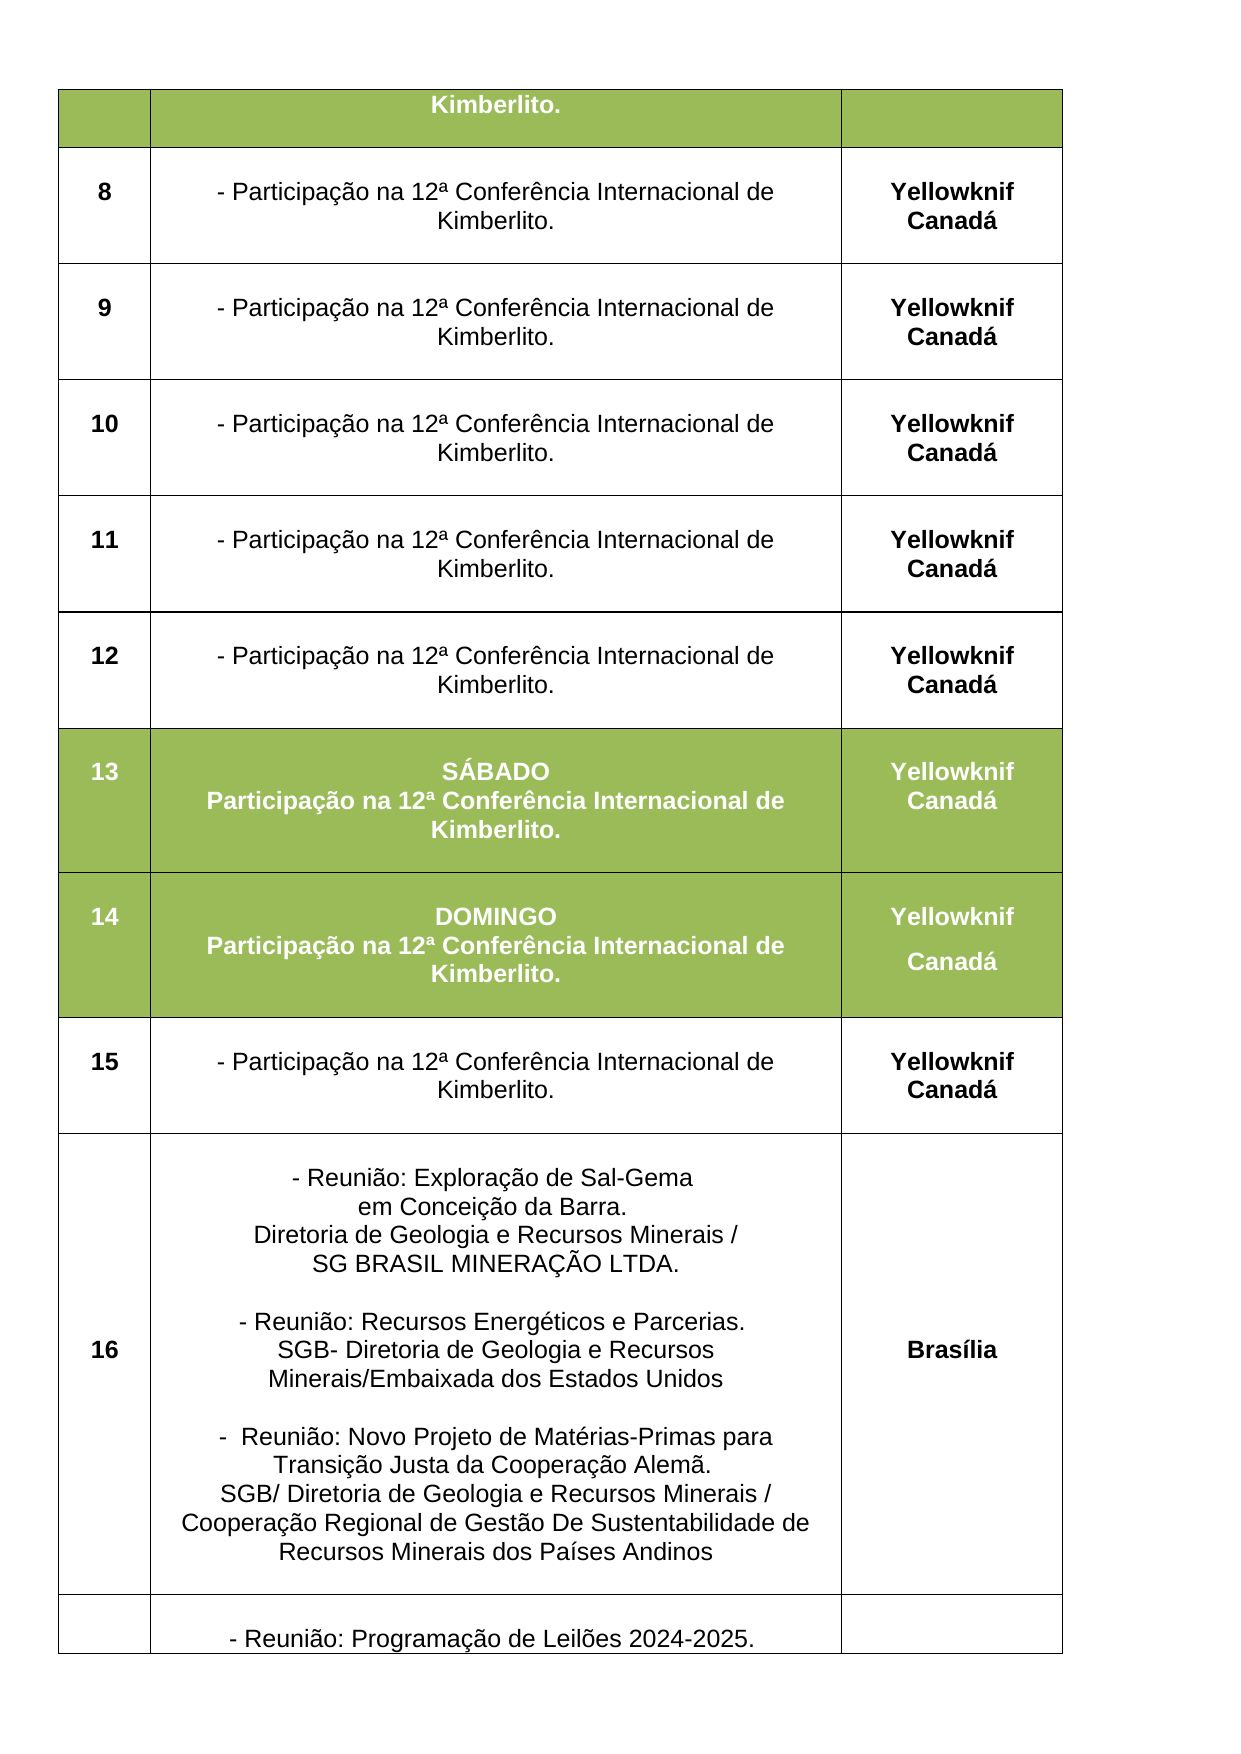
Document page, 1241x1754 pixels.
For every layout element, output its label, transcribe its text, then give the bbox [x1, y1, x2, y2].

table_cell Yellowknif Canadá [842, 729, 1062, 872]
table_cell Yellowknif Canadá [842, 496, 1062, 611]
table_cell Yellowknif Canadá [842, 380, 1062, 495]
table_cell 9 [59, 264, 150, 379]
table_cell - Participação na 12ª Conferência Internacional de Kimberlito. [151, 496, 841, 611]
table_cell - Reunião: Programação de Leilões 2024-2025. [151, 1595, 841, 1653]
table_cell Yellowknif Canadá [842, 873, 1062, 1017]
table_cell - Reunião: Exploração de Sal-Gema em Conceição da Barra. Diretoria de Geologia e Recursos Minerais / SG BRASIL MINERAÇÃO LTDA. - Reunião: Recursos Energéticos e Parcerias. SGB- Diretoria de Geologia e Recursos Minerais/Embaixada dos Estados Unidos - Reunião: Novo Projeto de Matérias-Primas para Transição Justa da Cooperação Alemã. SGB/ Diretoria de Geologia e Recursos Minerais / Cooperação Regional de Gestão De Sustentabilidade de Recursos Minerais dos Países Andinos [151, 1134, 841, 1594]
table_cell [59, 90, 150, 147]
table_cell 14 [59, 873, 150, 1017]
table_cell 8 [59, 148, 150, 263]
table_cell - Participação na 12ª Conferência Internacional de Kimberlito. [151, 264, 841, 379]
table_cell - Participação na 12ª Conferência Internacional de Kimberlito. [151, 613, 841, 727]
table_cell - Participação na 12ª Conferência Internacional de Kimberlito. [151, 148, 841, 263]
table_cell Brasília [842, 1134, 1062, 1594]
table_cell 15 [59, 1018, 150, 1133]
table_cell 16 [59, 1134, 150, 1594]
table_cell [59, 1595, 150, 1653]
table_cell Yellowknif Canadá [842, 148, 1062, 263]
table_cell DOMINGO Participação na 12ª Conferência Internacional de Kimberlito. [151, 873, 841, 1017]
table_cell 12 [59, 613, 150, 727]
table_cell 11 [59, 496, 150, 611]
table_cell - Participação na 12ª Conferência Internacional de Kimberlito. [151, 380, 841, 495]
table_cell 10 [59, 380, 150, 495]
table_cell 13 [59, 729, 150, 872]
table_cell [842, 1595, 1062, 1653]
table_cell Kimberlito. [151, 90, 841, 147]
table_cell Yellowknif Canadá [842, 613, 1062, 727]
table_cell - Participação na 12ª Conferência Internacional de Kimberlito. [151, 1018, 841, 1133]
table_cell [842, 90, 1062, 147]
table_cell Yellowknif Canadá [842, 1018, 1062, 1133]
table_cell SÁBADO Participação na 12ª Conferência Internacional de Kimberlito. [151, 729, 841, 872]
table_cell Yellowknif Canadá [842, 264, 1062, 379]
